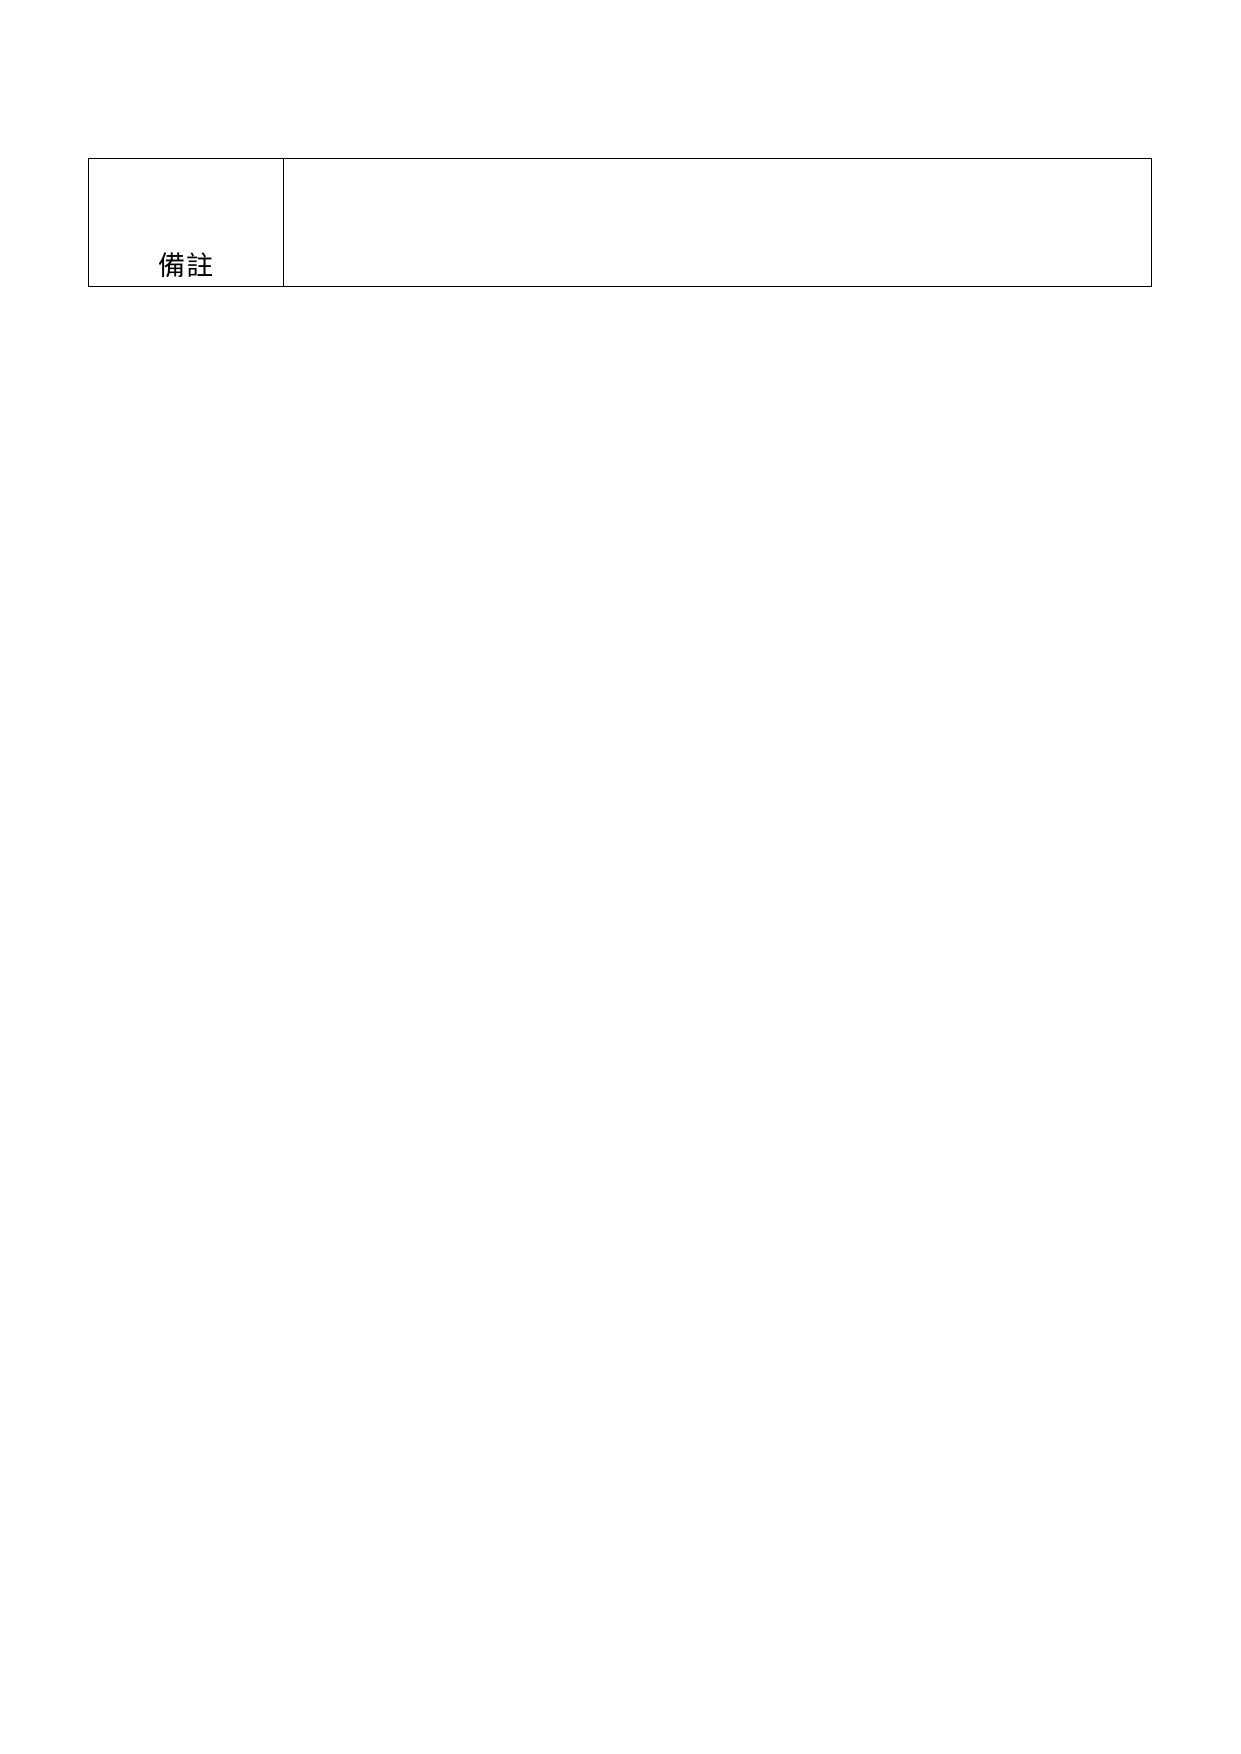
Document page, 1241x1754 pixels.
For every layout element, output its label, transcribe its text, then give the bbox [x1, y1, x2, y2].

table_cell 備註 [89, 159, 283, 286]
table_cell [284, 159, 1151, 286]
